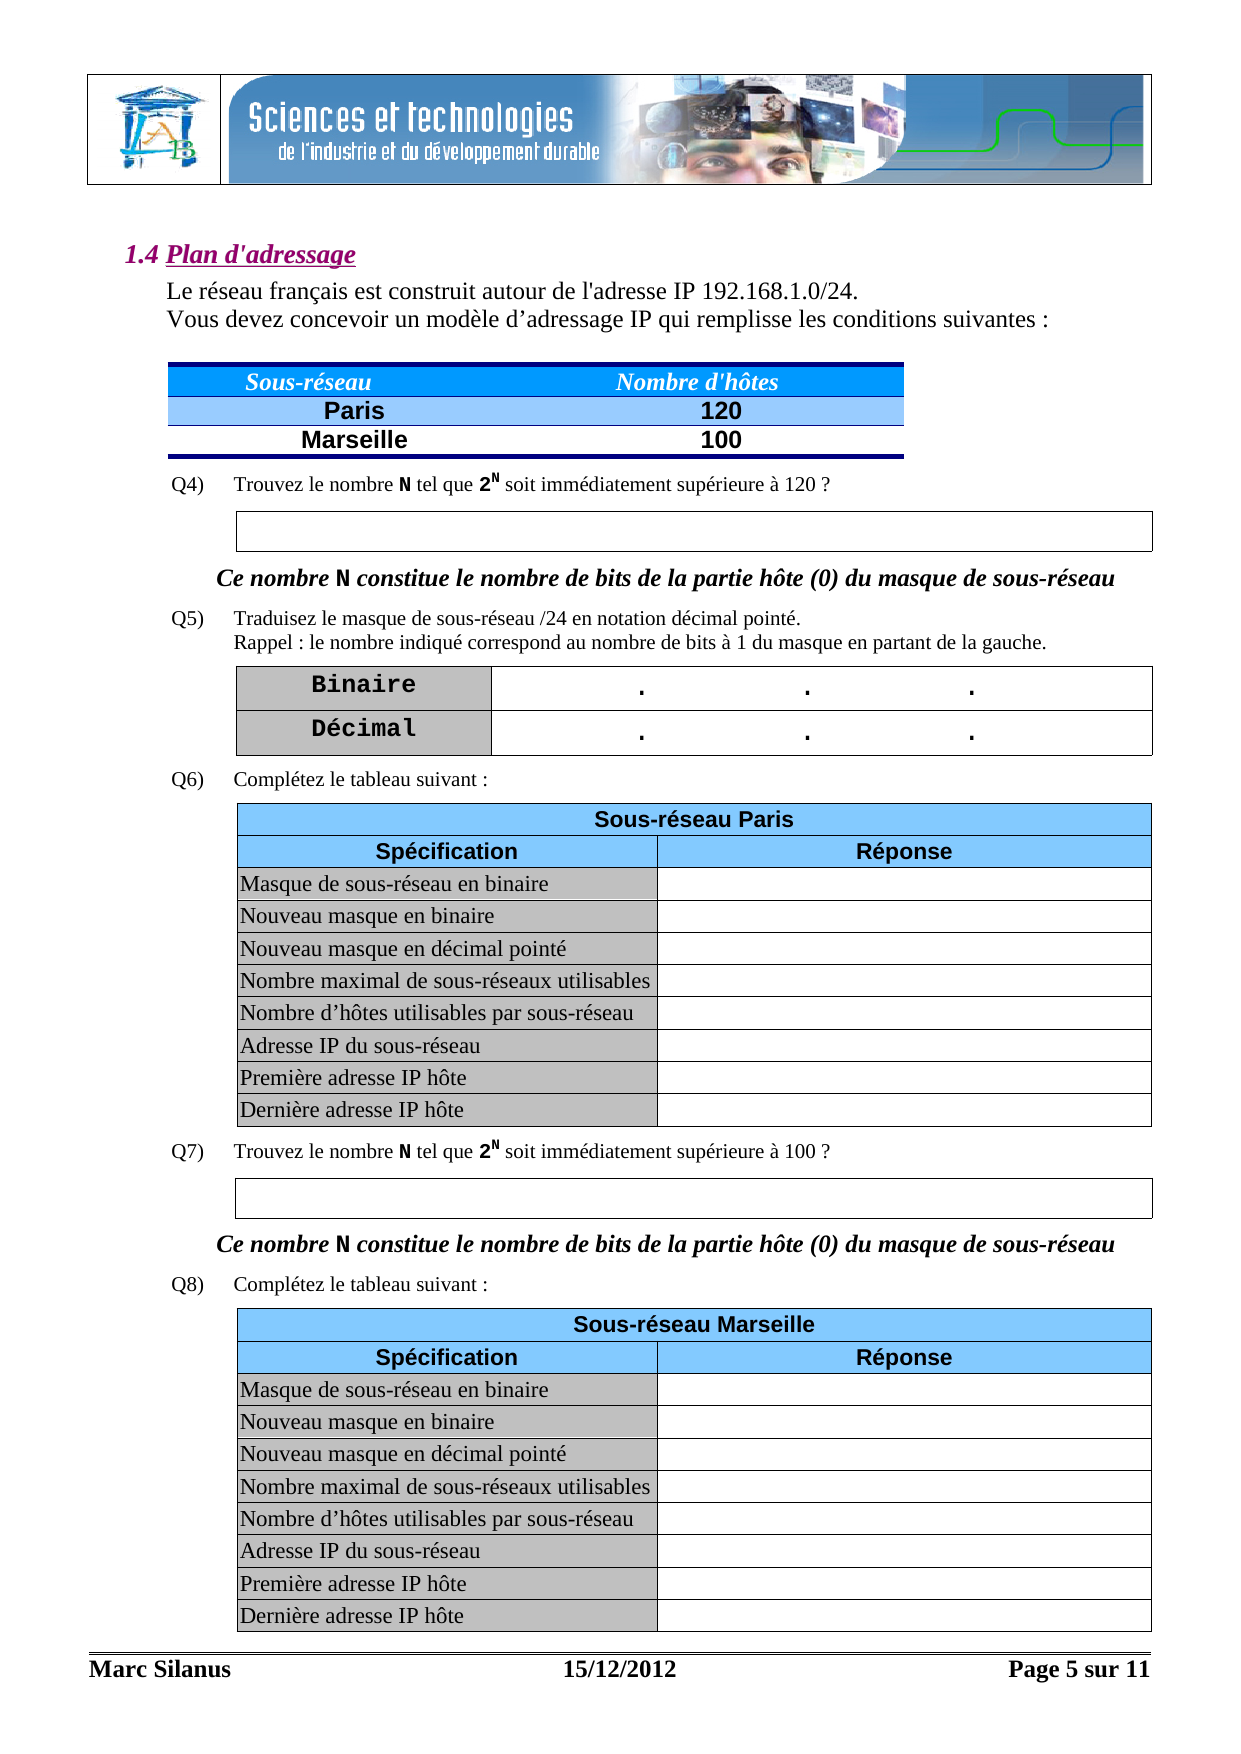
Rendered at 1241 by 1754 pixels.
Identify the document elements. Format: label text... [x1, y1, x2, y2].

table_cell [658, 1535, 1151, 1567]
table_cell Nombre d’hôtes utilisables par sous-réseau [238, 1503, 657, 1534]
table_cell Masque de sous-réseau en binaire [238, 1374, 657, 1405]
table_cell Nouveau masque en binaire [238, 901, 657, 932]
table_cell [658, 1030, 1151, 1061]
table_cell [658, 1471, 1151, 1502]
table_cell [658, 1406, 1151, 1437]
table_cell 120 [538, 397, 904, 425]
table_cell Décimal [237, 711, 491, 755]
table_cell [658, 1439, 1151, 1470]
table_cell [658, 965, 1151, 996]
table_cell [658, 1374, 1151, 1405]
table_cell Première adresse IP hôte [238, 1062, 657, 1093]
table_cell . [822, 711, 986, 755]
table_cell [986, 711, 1152, 755]
table_header Sous-réseau Marseille [238, 1309, 1151, 1341]
table_cell . [492, 711, 656, 755]
table_cell Adresse IP du sous-réseau [238, 1535, 657, 1567]
table_cell Nombre maximal de sous-réseaux utilisables [238, 965, 657, 996]
table_cell [658, 1568, 1151, 1599]
subtitle Complétez le tableau suivant : [171, 1272, 1151, 1296]
table_cell Nouveau masque en binaire [238, 1406, 657, 1437]
table_header . [656, 667, 822, 710]
table_cell Spécification [238, 836, 657, 867]
table_header [986, 667, 1152, 710]
text Le réseau français est construit autour de l'adresse IP 192.168.1.0/24. [166, 276, 1151, 304]
table_cell 100 [538, 426, 904, 454]
table_cell [658, 1503, 1151, 1534]
table_header Sous-réseau Paris [238, 804, 1151, 835]
table_cell [658, 901, 1151, 932]
table_cell Première adresse IP hôte [238, 1568, 657, 1599]
table_cell Nombre d’hôtes utilisables par sous-réseau [238, 997, 657, 1029]
subtitle Trouvez le nombre N tel que 2N soit immédiatement supérieure à 100 ? [171, 1137, 1151, 1166]
table_cell Dernière adresse IP hôte [238, 1600, 657, 1631]
table_cell . [656, 711, 822, 755]
table_cell [658, 933, 1151, 964]
text Ce nombre N constitue le nombre de bits de la partie hôte (0) du masque de sous-réseau [216, 563, 1151, 593]
table_cell [658, 868, 1151, 899]
table_header Binaire [237, 667, 491, 710]
table_cell Réponse [658, 1342, 1151, 1373]
subtitle Trouvez le nombre N tel que 2N soit immédiatement supérieure à 120 ? [171, 471, 1151, 499]
table_cell Nouveau masque en décimal pointé [238, 1439, 657, 1470]
table_header [237, 512, 1152, 551]
table_cell Nombre maximal de sous-réseaux utilisables [238, 1471, 657, 1502]
table_cell Marseille [168, 426, 538, 454]
table_header [236, 1179, 1152, 1218]
text Vous devez concevoir un modèle d’adressage IP qui remplisse les conditions suivantes : [166, 304, 1151, 333]
table_cell [658, 1062, 1151, 1093]
table_cell Adresse IP du sous-réseau [238, 1030, 657, 1061]
table_cell Masque de sous-réseau en binaire [238, 868, 657, 899]
table_header Sous-réseau [168, 367, 538, 396]
table_cell Nouveau masque en décimal pointé [238, 933, 657, 964]
picture [228, 75, 1144, 184]
table_header . [492, 667, 656, 710]
subtitle Traduisez le masque de sous-réseau /24 en notation décimal pointé. Rappel : le nombre indiqué correspond au nombre de bits à 1 du masque en partant de la gauche. [171, 605, 1151, 654]
subtitle Complétez le tableau suivant : [171, 767, 1151, 791]
table_cell [658, 1600, 1151, 1631]
table_cell Dernière adresse IP hôte [238, 1094, 657, 1126]
table_cell Paris [168, 397, 538, 425]
table_header Nombre d'hôtes [538, 367, 904, 396]
text Ce nombre N constitue le nombre de bits de la partie hôte (0) du masque de sous-réseau [216, 1229, 1151, 1260]
table_cell [658, 997, 1151, 1029]
table_cell [658, 1094, 1151, 1126]
subtitle Plan d'adressage [118, 238, 1151, 269]
table_cell Spécification [238, 1342, 657, 1373]
table_cell Réponse [658, 836, 1151, 867]
table_header . [822, 667, 986, 710]
